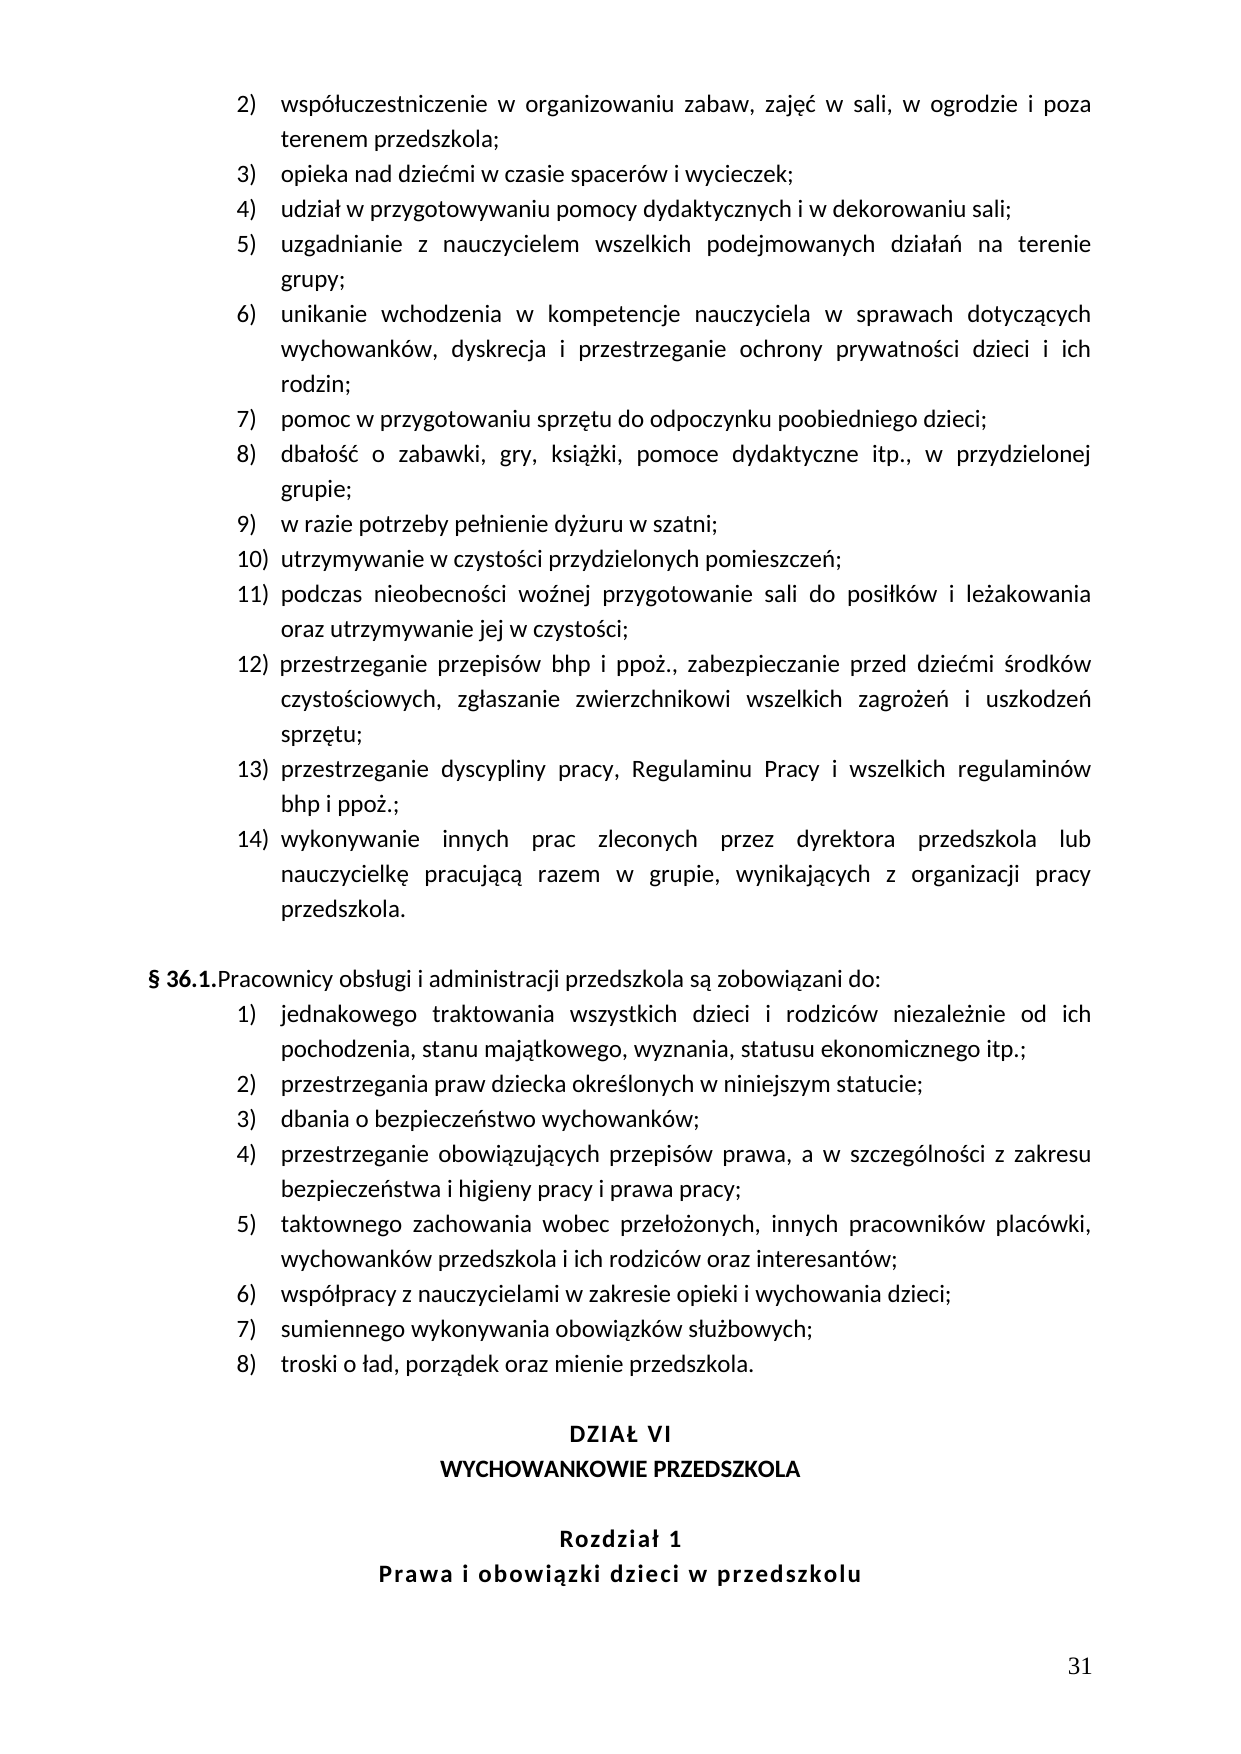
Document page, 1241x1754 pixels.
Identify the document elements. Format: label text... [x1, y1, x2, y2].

text 14) wykonywanie innych prac zleconych przez dyrektora przedszkola lub nauczycielkę pracującą razem w grupie, wynikających z organizacji pracy przedszkola. [236, 824, 1092, 924]
text 7) pomoc w przygotowaniu sprzętu do odpoczynku poobiedniego dzieci; [236, 404, 1092, 434]
text 5) uzgadnianie z nauczycielem wszelkich podejmowanych działań na terenie grupy; [236, 229, 1092, 294]
text 2) przestrzegania praw dziecka określonych w niniejszym statucie; [236, 1069, 1092, 1099]
text § 36.1.Pracownicy obsługi i administracji przedszkola są zobowiązani do: [148, 964, 1092, 994]
subtitle DZIAŁ VI [148, 1419, 1092, 1449]
text 2) współuczestniczenie w organizowaniu zabaw, zajęć w sali, w ogrodzie i poza terenem przedszkola; [236, 89, 1092, 154]
text 5) taktownego zachowania wobec przełożonych, innych pracowników placówki, wychowanków przedszkola i ich rodziców oraz interesantów; [236, 1209, 1092, 1274]
subtitle Rozdział 1 [148, 1524, 1092, 1554]
text 13) przestrzeganie dyscypliny pracy, Regulaminu Pracy i wszelkich regulaminów bhp i ppoż.; [236, 754, 1092, 819]
subtitle Prawa i obowiązki dzieci w przedszkolu [148, 1559, 1092, 1589]
text 1) jednakowego traktowania wszystkich dzieci i rodziców niezależnie od ich pochodzenia, stanu majątkowego, wyznania, statusu ekonomicznego itp.; [236, 999, 1092, 1064]
text 4) udział w przygotowywaniu pomocy dydaktycznych i w dekorowaniu sali; [236, 194, 1092, 224]
text 8) dbałość o zabawki, gry, książki, pomoce dydaktyczne itp., w przydzielonej grupie; [236, 439, 1092, 504]
text 9) w razie potrzeby pełnienie dyżuru w szatni; [236, 509, 1092, 539]
text 4) przestrzeganie obowiązujących przepisów prawa, a w szczególności z zakresu bezpieczeństwa i higieny pracy i prawa pracy; [236, 1139, 1092, 1204]
text 10) utrzymywanie w czystości przydzielonych pomieszczeń; [236, 544, 1092, 574]
text 7) sumiennego wykonywania obowiązków służbowych; [236, 1314, 1092, 1344]
text 12) przestrzeganie przepisów bhp i ppoż., zabezpieczanie przed dziećmi środków czystościowych, zgłaszanie zwierzchnikowi wszelkich zagrożeń i uszkodzeń sprzętu; [236, 649, 1092, 749]
text 3) dbania o bezpieczeństwo wychowanków; [236, 1104, 1092, 1134]
text 11) podczas nieobecności woźnej przygotowanie sali do posiłków i leżakowania oraz utrzymywanie jej w czystości; [236, 579, 1092, 644]
text 8) troski o ład, porządek oraz mienie przedszkola. [236, 1349, 1092, 1379]
text WYCHOWANKOWIE PRZEDSZKOLA [148, 1454, 1092, 1484]
text 6) współpracy z nauczycielami w zakresie opieki i wychowania dzieci; [236, 1279, 1092, 1309]
text 6) unikanie wchodzenia w kompetencje nauczyciela w sprawach dotyczących wychowanków, dyskrecja i przestrzeganie ochrony prywatności dzieci i ich rodzin; [236, 299, 1092, 399]
text 3) opieka nad dziećmi w czasie spacerów i wycieczek; [236, 159, 1092, 189]
